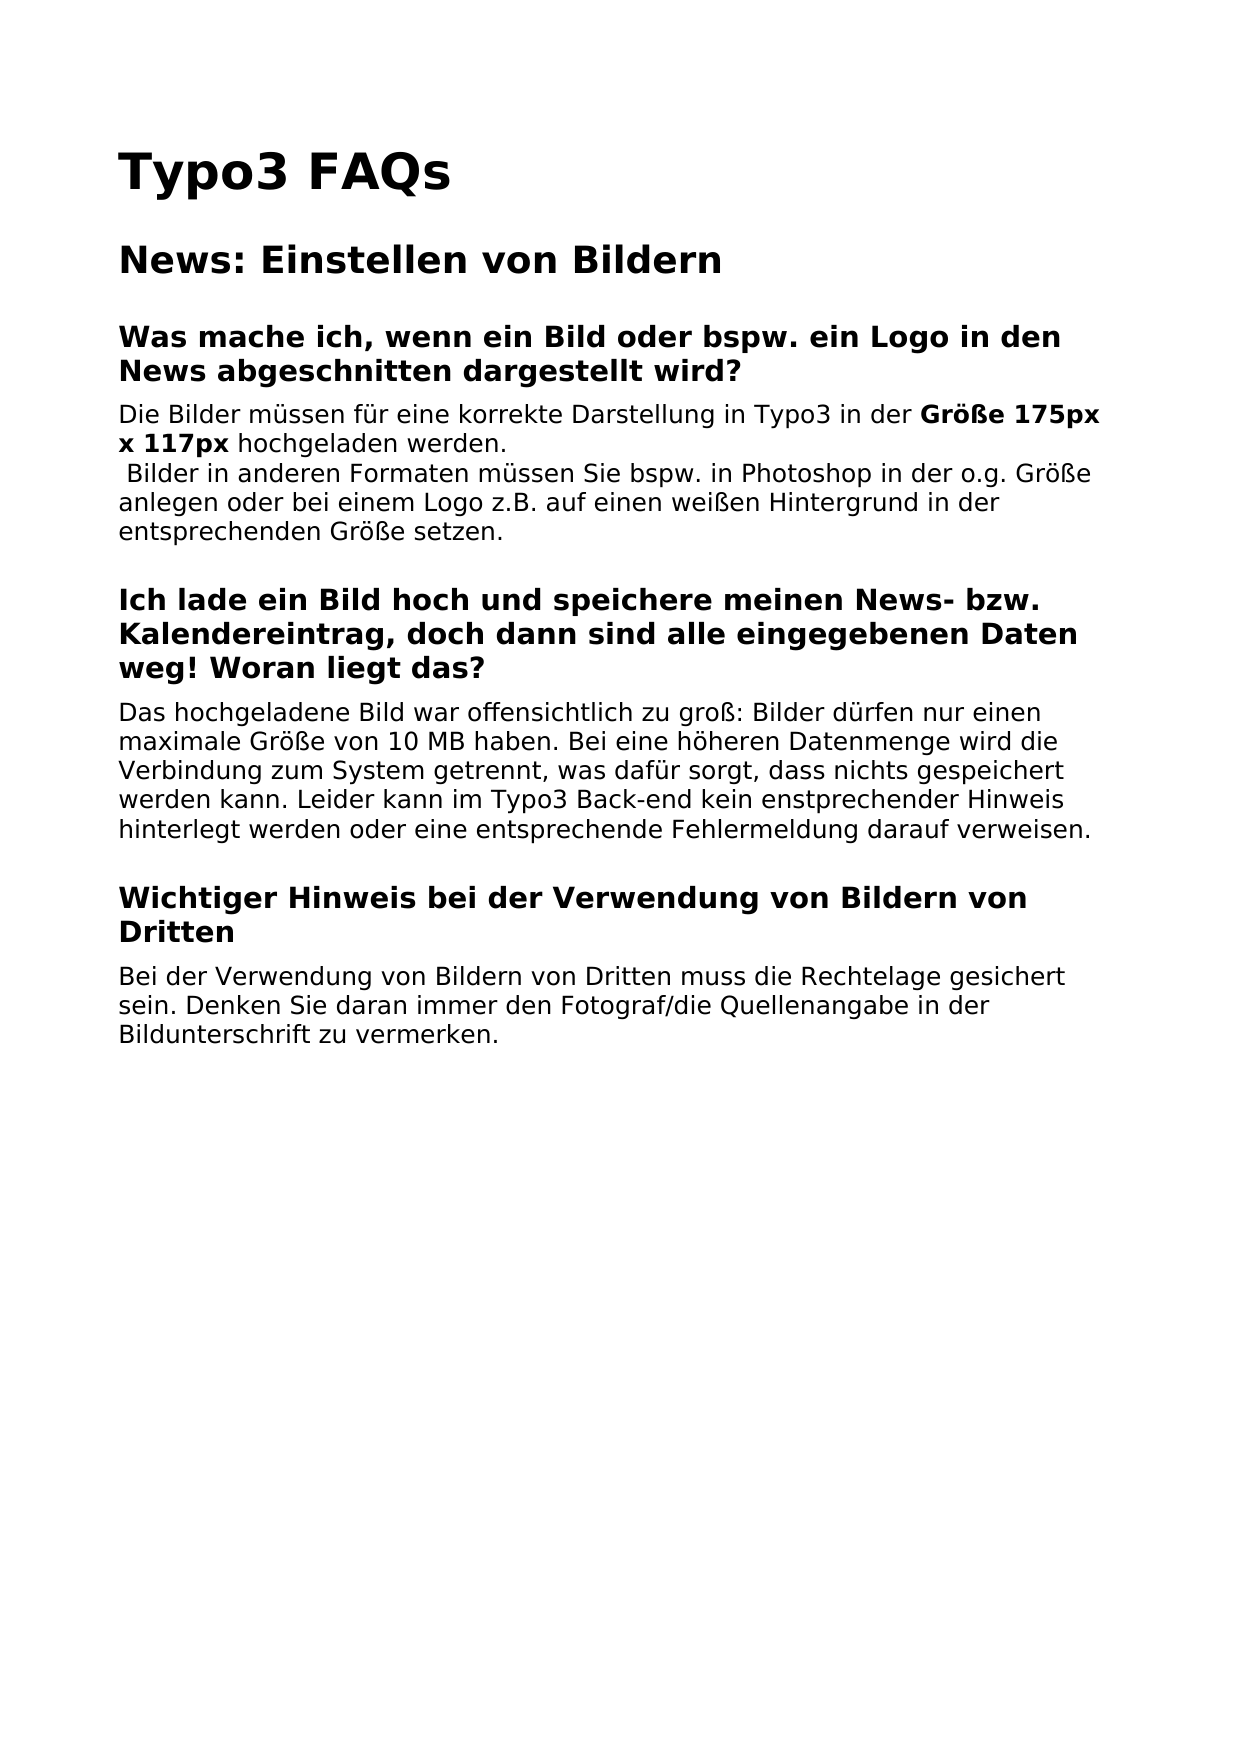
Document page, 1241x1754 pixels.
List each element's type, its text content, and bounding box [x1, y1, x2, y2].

subtitle News: Einstellen von Bildern [118, 239, 1122, 282]
subtitle Wichtiger Hinweis bei der Verwendung von Bildern von Dritten [118, 881, 1122, 949]
text Bei der Verwendung von Bildern von Dritten muss die Rechtelage gesichert sein. Denken Sie daran immer den Fotograf/die Quellenangabe in der Bildunterschrift zu vermerken. [118, 962, 1122, 1049]
subtitle Typo3 FAQs [118, 143, 1122, 201]
subtitle Was mache ich, wenn ein Bild oder bspw. ein Logo in den News abgeschnitten dargestellt wird? [118, 320, 1122, 388]
text Das hochgeladene Bild war offensichtlich zu groß: Bilder dürfen nur einen maximale Größe von 10 MB haben. Bei eine höheren Datenmenge wird die Verbindung zum System getrennt, was dafür sorgt, dass nichts gespeichert werden kann. Leider kann im Typo3 Back-end kein enstprechender Hinweis hinterlegt werden oder eine entsprechende Fehlermeldung darauf verweisen. [118, 698, 1122, 844]
text Die Bilder müssen für eine korrekte Darstellung in Typo3 in der Größe 175px x 117px hochgeladen werden. Bilder in anderen Formaten müssen Sie bspw. in Photoshop in der o.g. Größe anlegen oder bei einem Logo z.B. auf einen weißen Hintergrund in der entsprechenden Größe setzen. [118, 400, 1122, 546]
subtitle Ich lade ein Bild hoch und speichere meinen News- bzw. Kalendereintrag, doch dann sind alle eingegebenen Daten weg! Woran liegt das? [118, 584, 1122, 686]
